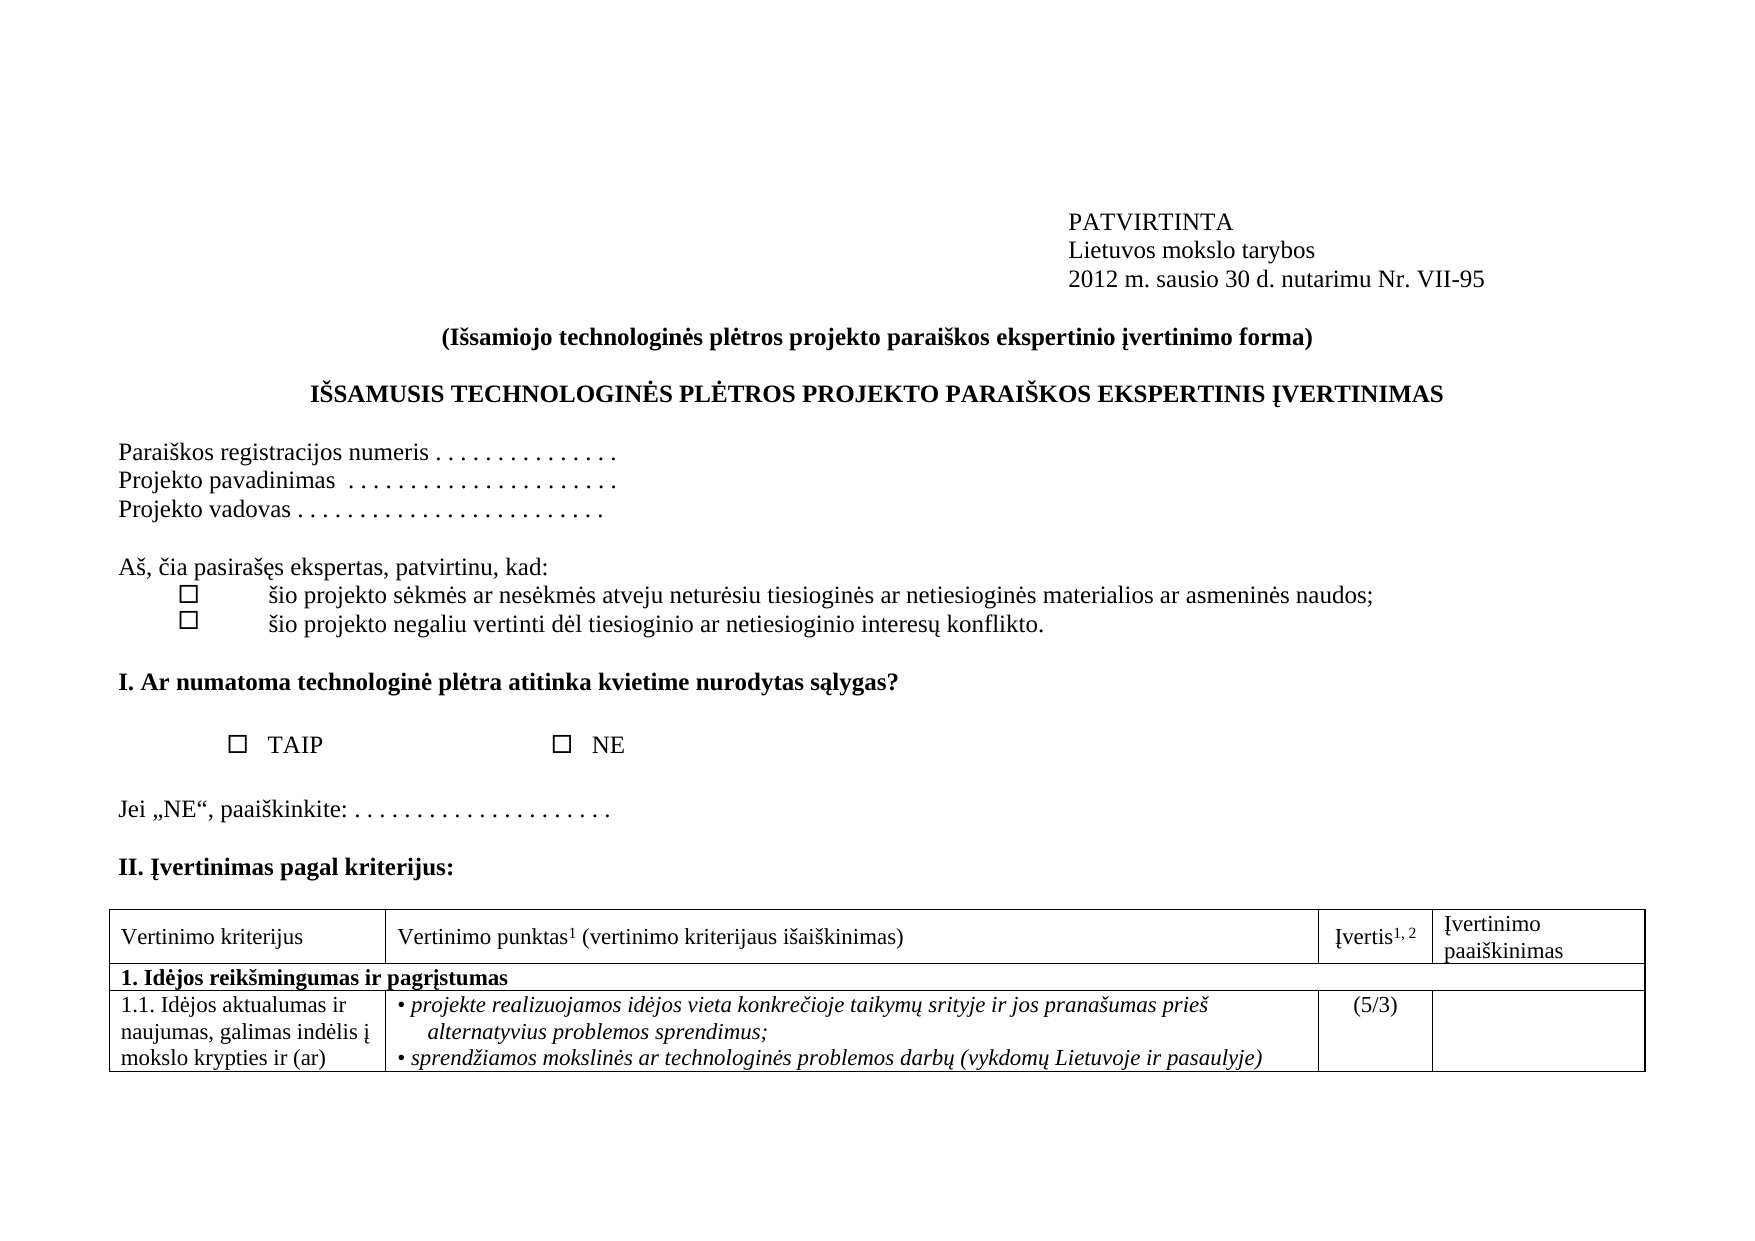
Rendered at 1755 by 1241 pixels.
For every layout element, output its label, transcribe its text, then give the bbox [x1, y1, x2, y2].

table_cell • projekte realizuojamos idėjos vieta konkrečioje taikymų srityje ir jos pranašumas prieš alternatyvius problemos sprendimus; • sprendžiamos mokslinės ar technologinės problemos darbų (vykdomų Lietuvoje ir pasaulyje) [386, 991, 1318, 1071]
text IŠSAMUSIS TECHNOLOGINĖS PLĖTROS PROJEKTO PARAIŠKOS EKSPERTINIS ĮvertinimAS [118, 379, 1636, 408]
table_header [] NE [431, 724, 744, 766]
text PATVIRTINTA [1068, 207, 1636, 235]
table_cell (5/3) [1319, 991, 1432, 1071]
table_cell 1. Idėjos reikšmingumas ir pagrįstumas [110, 964, 1367, 990]
table_cell [1433, 991, 1644, 1071]
text Lietuvos mokslo tarybos [1068, 235, 1636, 264]
text Projekto vadovas . . . . . . . . . . . . . . . . . . . . . . . . . [118, 494, 1636, 523]
text Aš, čia pasirašęs ekspertas, patvirtinu, kad: [118, 552, 1636, 580]
table_header Vertinimo kriterijus [110, 910, 385, 963]
table_header Įvertinimo paaiškinimas [1433, 910, 1644, 963]
text Jei „NE“, paaiškinkite: . . . . . . . . . . . . . . . . . . . . . [118, 794, 1636, 823]
text (Išsamiojo technologinės plėtros projekto paraiškos ekspertinio įvertinimo forma) [118, 322, 1636, 350]
table_header [] TAIP [118, 724, 431, 766]
table_cell [1367, 964, 1433, 990]
text [] šio projekto negaliu vertinti dėl tiesioginio ar netiesioginio interesų konflikto. [177, 609, 1636, 638]
text II. Įvertinimas pagal kriterijus: [118, 852, 1636, 881]
table_header Vertinimo punktas1 (vertinimo kriterijaus išaiškinimas) [386, 910, 1318, 963]
table_header [744, 724, 1063, 766]
text Paraiškos registracijos numeris . . . . . . . . . . . . . . . [118, 437, 1636, 465]
text Projekto pavadinimas . . . . . . . . . . . . . . . . . . . . . . [118, 465, 1636, 494]
table_cell [1433, 964, 1504, 990]
text I. Ar numatoma technologinė plėtra atitinka kvietime nurodytas sąlygas? [118, 667, 1636, 695]
table_cell [1505, 964, 1644, 990]
text 2012 m. sausio 30 d. nutarimu Nr. VII-95 [1068, 264, 1636, 293]
table_cell 1.1. Idėjos aktualumas ir naujumas, galimas indėlis į mokslo krypties ir (ar) [110, 991, 385, 1071]
table_header Įvertis1, 2 [1319, 910, 1432, 963]
text [] šio projekto sėkmės ar nesėkmės atveju neturėsiu tiesioginės ar netiesioginės materialios ar asmeninės naudos; [118, 580, 1636, 609]
